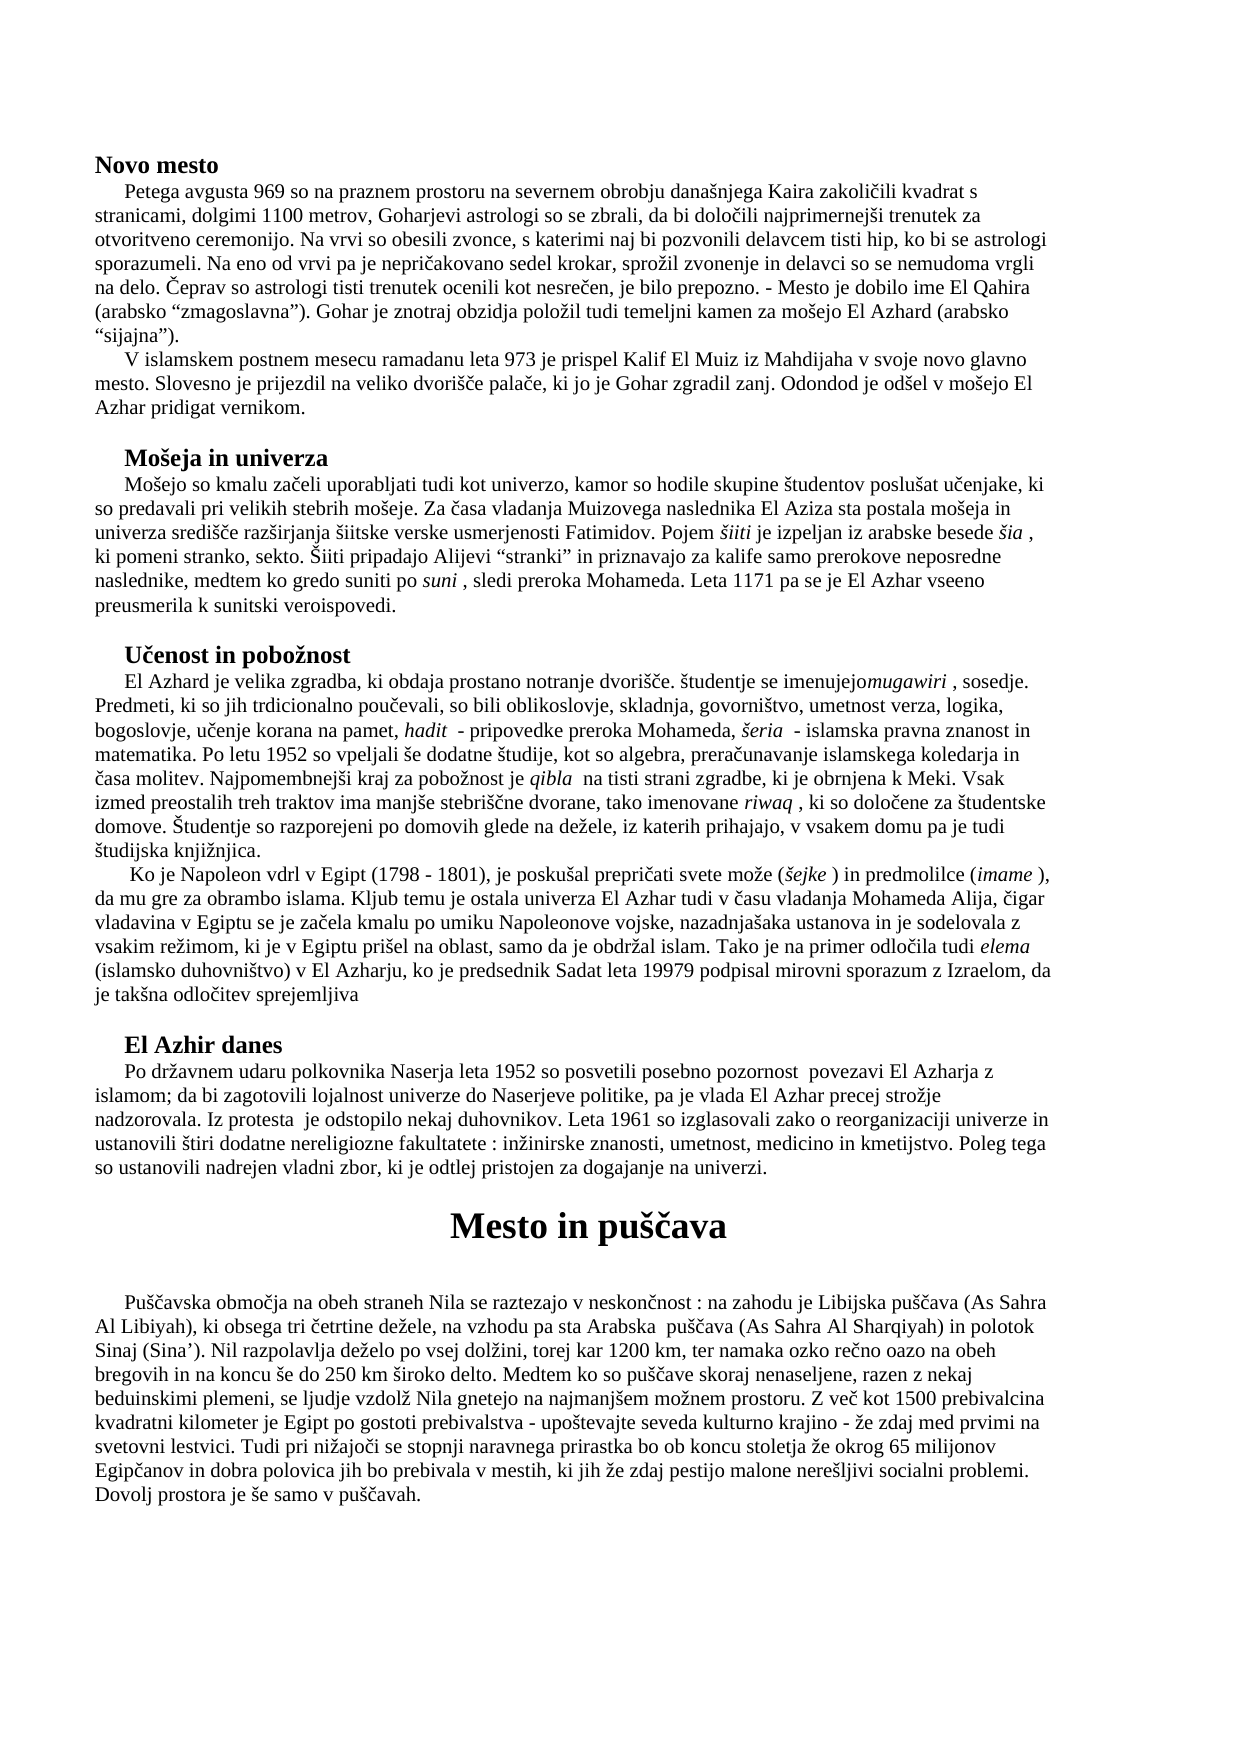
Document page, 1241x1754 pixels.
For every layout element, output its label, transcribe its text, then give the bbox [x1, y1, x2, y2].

text El Azhir danes [94, 1030, 1053, 1059]
text Mošeja in univerza [94, 443, 1053, 472]
text V islamskem postnem mesecu ramadanu leta 973 je prispel Kalif El Muiz iz Mahdijaha v svoje novo glavno mesto. Slovesno je prijezdil na veliko dvorišče palače, ki jo je Gohar zgradil zanj. Odondod je odšel v mošejo El Azhar pridigat vernikom. [94, 347, 1053, 419]
text Po državnem udaru polkovnika Naserja leta 1952 so posvetili posebno pozornost povezavi El Azharja z islamom; da bi zagotovili lojalnost univerze do Naserjeve politike, pa je vlada El Azhar precej strožje nadzorovala. Iz protesta je odstopilo nekaj duhovnikov. Leta 1961 so izglasovali zako o reorganizaciji univerze in ustanovili štiri dodatne nereligiozne fakultatete : inžinirske znanosti, umetnost, medicino in kmetijstvo. Poleg tega so ustanovili nadrejen vladni zbor, ki je odtlej pristojen za dogajanje na univerzi. [94, 1059, 1053, 1179]
text Puščavska območja na obeh straneh Nila se raztezajo v neskončnost : na zahodu je Libijska puščava (As Sahra Al Libiyah), ki obsega tri četrtine dežele, na vzhodu pa sta Arabska puščava (As Sahra Al Sharqiyah) in polotok Sinaj (Sina’). Nil razpolavlja deželo po vsej dolžini, torej kar 1200 km, ter namaka ozko rečno oazo na obeh bregovih in na koncu še do 250 km široko delto. Medtem ko so puščave skoraj nenaseljene, razen z nekaj beduinskimi plemeni, se ljudje vzdolž Nila gnetejo na najmanjšem možnem prostoru. Z več kot 1500 prebivalcina kvadratni kilometer je Egipt po gostoti prebivalstva - upoštevajte seveda kulturno krajino - že zdaj med prvimi na svetovni lestvici. Tudi pri nižajoči se stopnji naravnega prirastka bo ob koncu stoletja že okrog 65 milijonov Egipčanov in dobra polovica jih bo prebivala v mestih, ki jih že zdaj pestijo malone nerešljivi socialni problemi. Dovolj prostora je še samo v puščavah. [94, 1290, 1053, 1506]
text Mošejo so kmalu začeli uporabljati tudi kot univerzo, kamor so hodile skupine študentov poslušat učenjake, ki so predavali pri velikih stebrih mošeje. Za časa vladanja Muizovega naslednika El Aziza sta postala mošeja in univerza središče razširjanja šiitske verske usmerjenosti Fatimidov. Pojem šiiti je izpeljan iz arabske besede šia , ki pomeni stranko, sekto. Šiiti pripadajo Alijevi “stranki” in priznavajo za kalife samo prerokove neposredne naslednike, medtem ko gredo suniti po suni , sledi preroka Mohameda. Leta 1171 pa se je El Azhar vseeno preusmerila k sunitski veroispovedi. [94, 472, 1053, 617]
text Mesto in puščava [94, 1203, 1053, 1247]
text Petega avgusta 969 so na praznem prostoru na severnem obrobju današnjega Kaira zakoličili kvadrat s stranicami, dolgimi 1100 metrov, Goharjevi astrologi so se zbrali, da bi določili najprimernejši trenutek za otvoritveno ceremonijo. Na vrvi so obesili zvonce, s katerimi naj bi pozvonili delavcem tisti hip, ko bi se astrologi sporazumeli. Na eno od vrvi pa je nepričakovano sedel krokar, sprožil zvonenje in delavci so se nemudoma vrgli na delo. Čeprav so astrologi tisti trenutek ocenili kot nesrečen, je bilo prepozno. - Mesto je dobilo ime El Qahira (arabsko “zmagoslavna”). Gohar je znotraj obzidja položil tudi temeljni kamen za mošejo El Azhard (arabsko “sijajna”). [94, 179, 1053, 347]
text El Azhard je velika zgradba, ki obdaja prostano notranje dvorišče. študentje se imenujejomugawiri , sosedje. Predmeti, ki so jih trdicionalno poučevali, so bili oblikoslovje, skladnja, govorništvo, umetnost verza, logika, bogoslovje, učenje korana na pamet, hadit - pripovedke preroka Mohameda, šeria - islamska pravna znanost in matematika. Po letu 1952 so vpeljali še dodatne študije, kot so algebra, preračunavanje islamskega koledarja in časa molitev. Najpomembnejši kraj za pobožnost je qibla na tisti strani zgradbe, ki je obrnjena k Meki. Vsak izmed preostalih treh traktov ima manjše stebriščne dvorane, tako imenovane riwaq , ki so določene za študentske domove. Študentje so razporejeni po domovih glede na dežele, iz katerih prihajajo, v vsakem domu pa je tudi študijska knjižnjica. [94, 669, 1053, 862]
text Novo mesto [94, 150, 1053, 179]
text Učenost in pobožnost [94, 641, 1053, 669]
text Ko je Napoleon vdrl v Egipt (1798 - 1801), je poskušal prepričati svete može (šejke ) in predmolilce (imame ), da mu gre za obrambo islama. Kljub temu je ostala univerza El Azhar tudi v času vladanja Mohameda Alija, čigar vladavina v Egiptu se je začela kmalu po umiku Napoleonove vojske, nazadnjašaka ustanova in je sodelovala z vsakim režimom, ki je v Egiptu prišel na oblast, samo da je obdržal islam. Tako je na primer odločila tudi elema (islamsko duhovništvo) v El Azharju, ko je predsednik Sadat leta 19979 podpisal mirovni sporazum z Izraelom, da je takšna odločitev sprejemljiva [94, 862, 1053, 1006]
